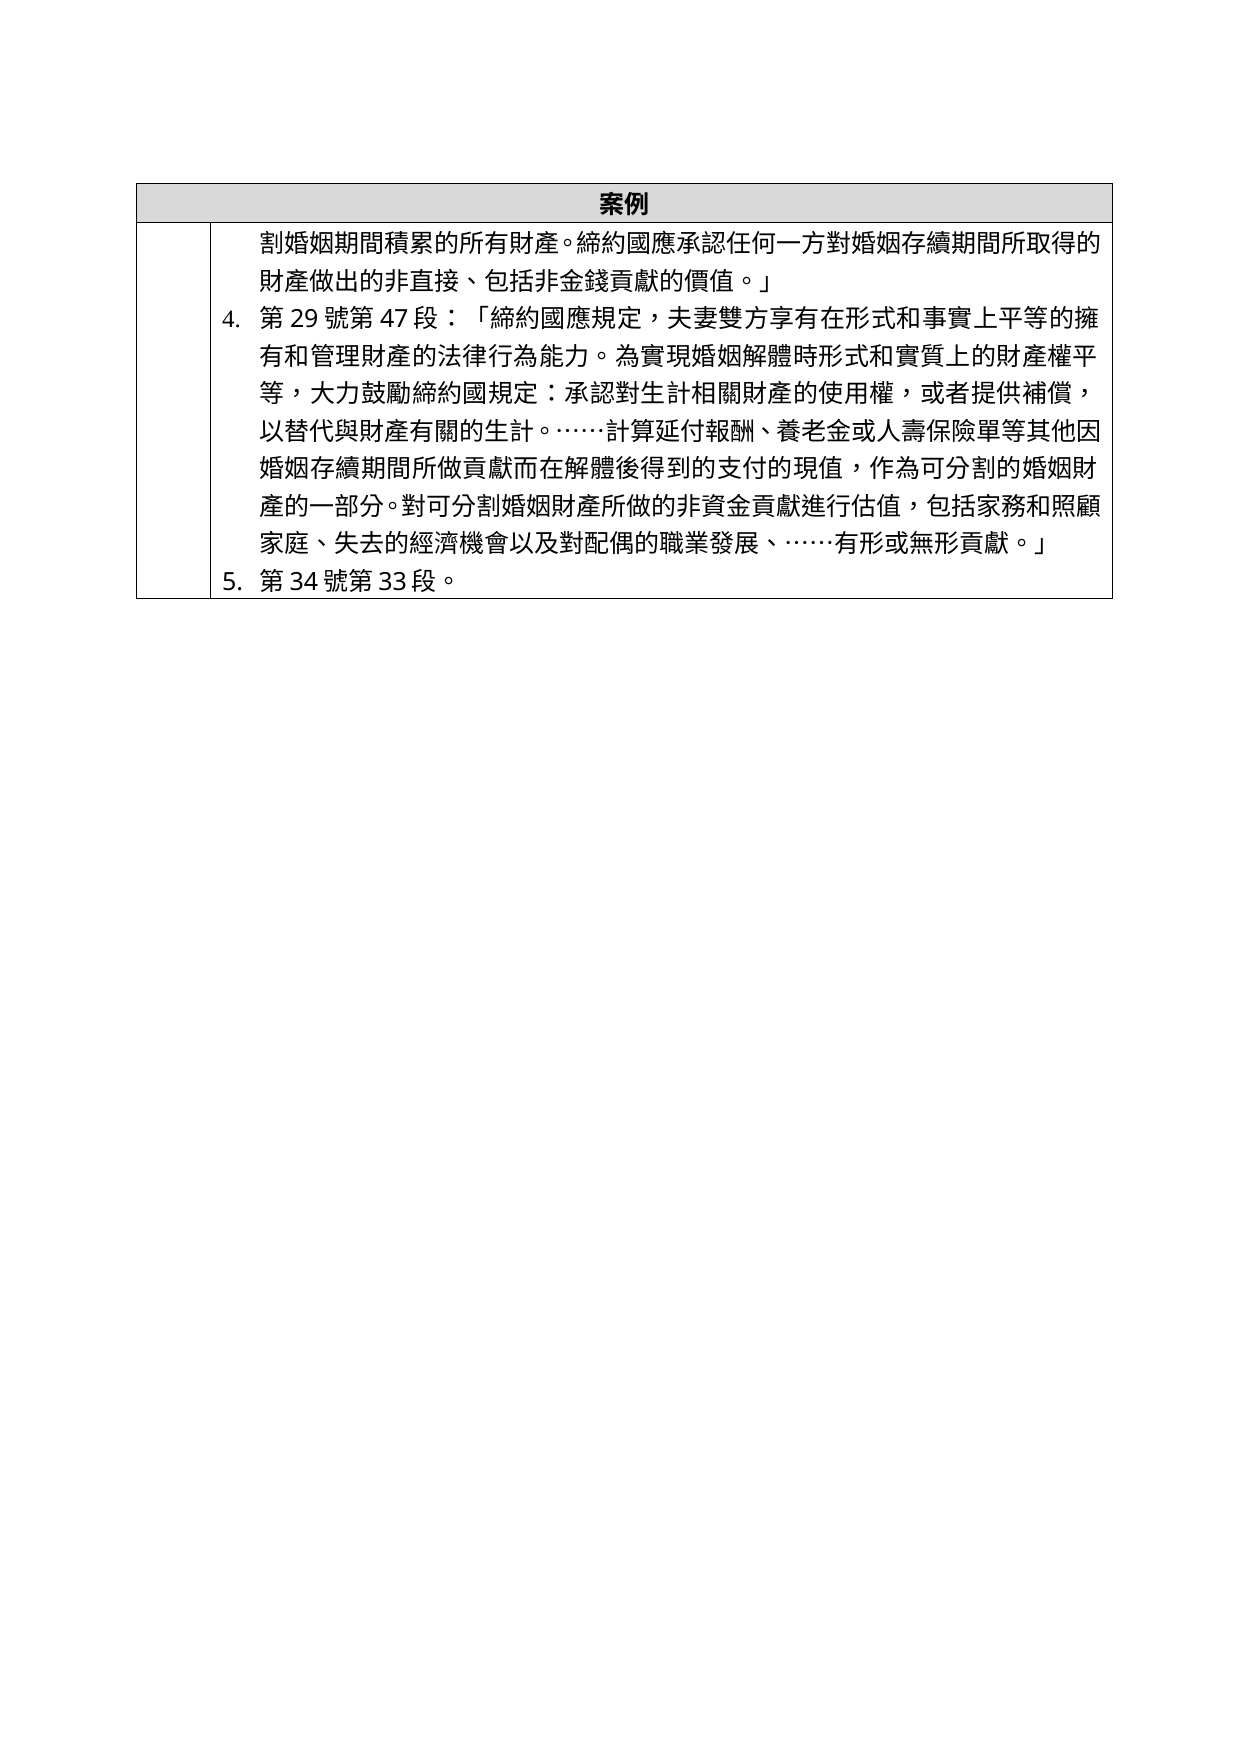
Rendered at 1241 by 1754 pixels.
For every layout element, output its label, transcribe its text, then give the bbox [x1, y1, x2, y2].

table_header 案例 [137, 184, 1112, 222]
table_cell [137, 223, 210, 598]
table_cell 割婚姻期間積累的所有財產。締約國應承認任何一方對婚姻存續期間所取得的財產做出的非直接、包括非金錢貢獻的價值。」 第29號第47段：「締約國應規定，夫妻雙方享有在形式和事實上平等的擁有和管理財產的法律行為能力。為實現婚姻解體時形式和實質上的財產權平等，大力鼓勵締約國規定：承認對生計相關財產的使用權，或者提供補償，以替代與財產有關的生計。……計算延付報酬、養老金或人壽保險單等其他因婚姻存續期間所做貢獻而在解體後得到的支付的現值，作為可分割的婚姻財產的一部分。對可分割婚姻財產所做的非資金貢獻進行估值，包括家務和照顧家庭、失去的經濟機會以及對配偶的職業發展、……有形或無形貢獻。」 第34號第33段。 [211, 223, 1112, 598]
